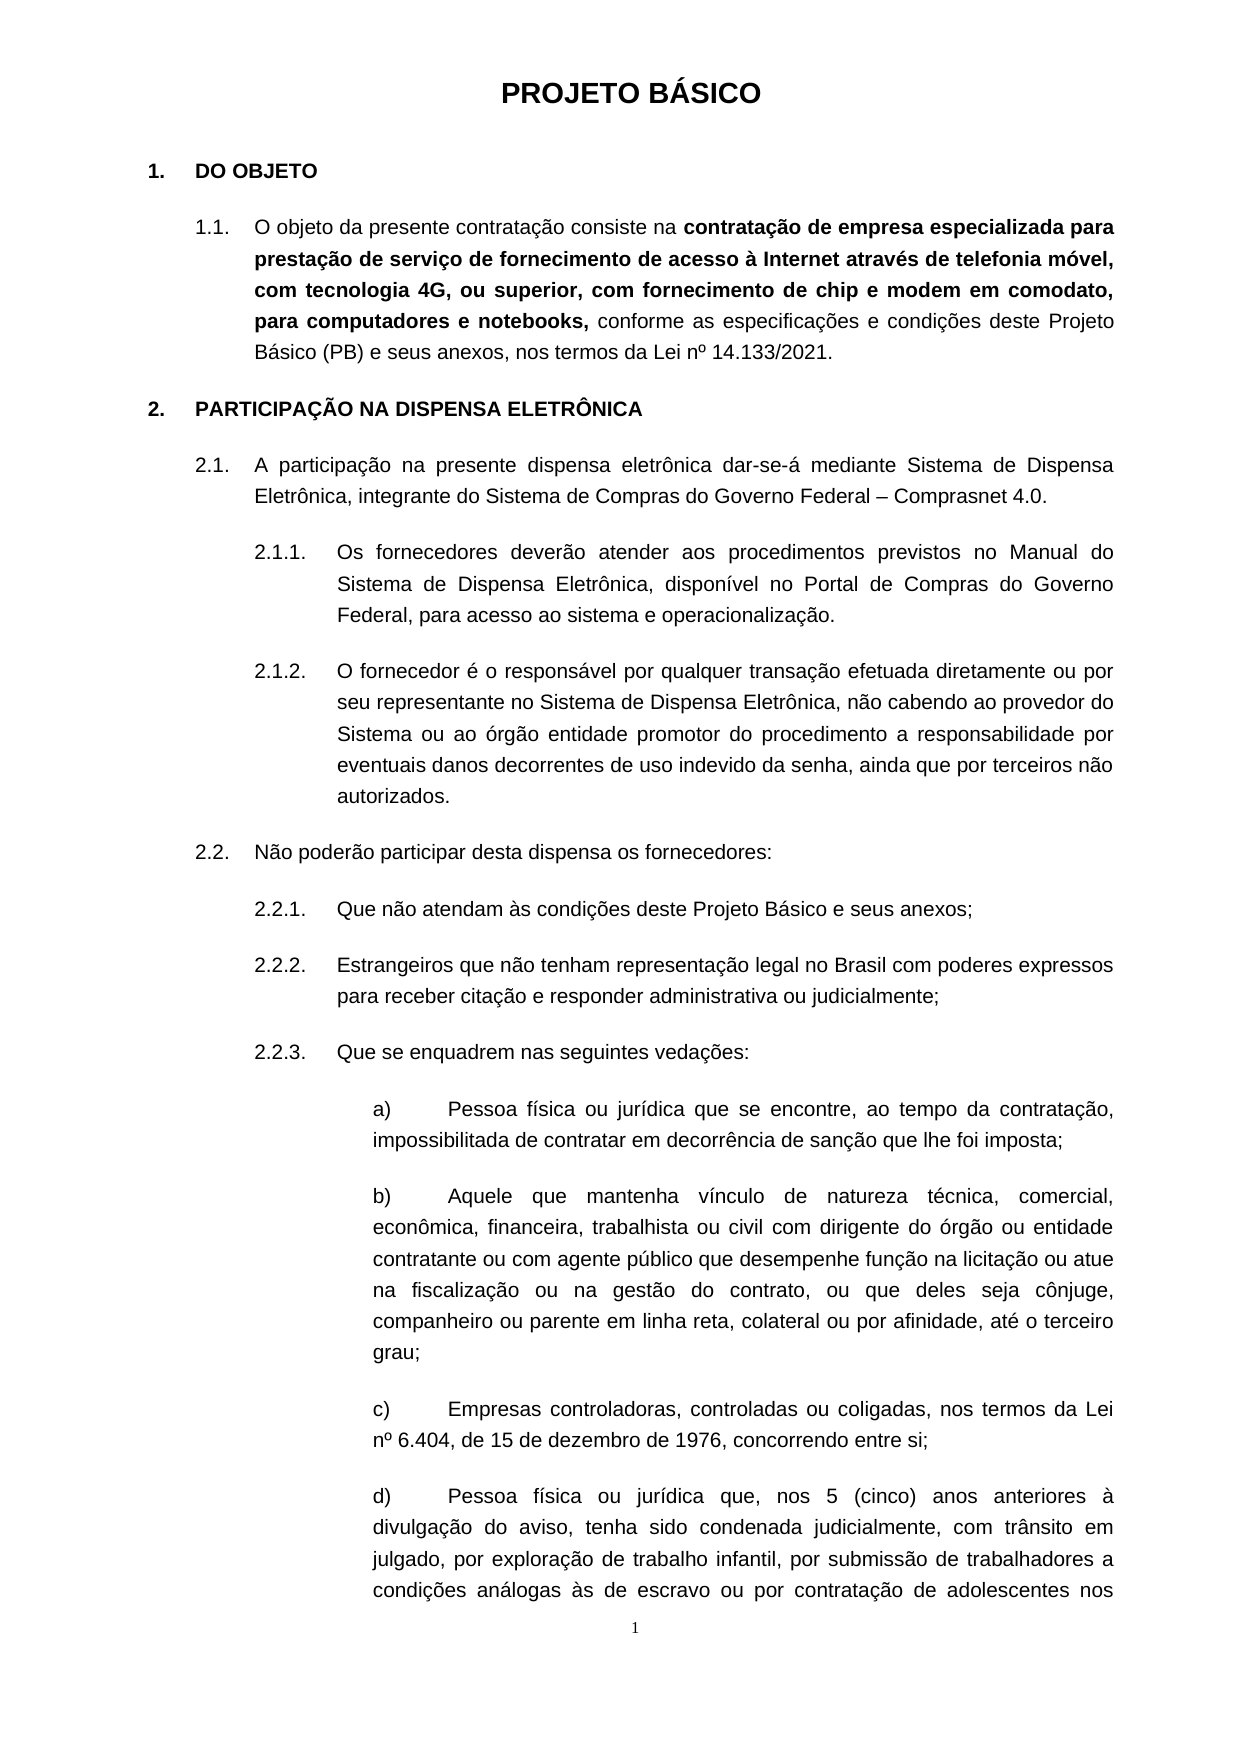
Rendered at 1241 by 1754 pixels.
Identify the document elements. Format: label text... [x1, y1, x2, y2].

list PARTICIPAÇÃO NA DISPENSA ELETRÔNICA [148, 391, 1115, 422]
list Pessoa física ou jurídica que, nos 5 (cinco) anos anteriores à divulgação do aviso, tenha sido condenada judicialmente, com trânsito em julgado, por exploração de trabalho infantil, por submissão de trabalhadores a condições análogas às de escravo ou por contratação de adolescentes nos [373, 1478, 1115, 1603]
list Empresas controladoras, controladas ou coligadas, nos termos da Lei nº 6.404, de 15 de dezembro de 1976, concorrendo entre si; [373, 1391, 1115, 1453]
list Pessoa física ou jurídica que se encontre, ao tempo da contratação, impossibilitada de contratar em decorrência de sanção que lhe foi imposta; [373, 1091, 1115, 1153]
text PROJETO BÁSICO [148, 78, 1115, 110]
list Estrangeiros que não tenham representação legal no Brasil com poderes expressos para receber citação e responder administrativa ou judicialmente; [254, 947, 1115, 1010]
list O fornecedor é o responsável por qualquer transação efetuada diretamente ou por seu representante no Sistema de Dispensa Eletrônica, não cabendo ao provedor do Sistema ou ao órgão entidade promotor do procedimento a responsabilidade por eventuais danos decorrentes de uso indevido da senha, ainda que por terceiros não autorizados. [254, 653, 1115, 810]
list A participação na presente dispensa eletrônica dar-se-á mediante Sistema de Dispensa Eletrônica, integrante do Sistema de Compras do Governo Federal – Comprasnet 4.0. [195, 447, 1115, 510]
list O objeto da presente contratação consiste na contratação de empresa especializada para prestação de serviço de fornecimento de acesso à Internet através de telefonia móvel, com tecnologia 4G, ou superior, com fornecimento de chip e modem em comodato, para computadores e notebooks, conforme as especificações e condições deste Projeto Básico (PB) e seus anexos, nos termos da Lei nº 14.133/2021. [195, 210, 1115, 366]
list Que não atendam às condições deste Projeto Básico e seus anexos; [254, 891, 1115, 922]
list Não poderão participar desta dispensa os fornecedores: [195, 835, 1115, 866]
list Aquele que mantenha vínculo de natureza técnica, comercial, econômica, financeira, trabalhista ou civil com dirigente do órgão ou entidade contratante ou com agente público que desempenhe função na licitação ou atue na fiscalização ou na gestão do contrato, ou que deles seja cônjuge, companheiro ou parente em linha reta, colateral ou por afinidade, até o terceiro grau; [373, 1178, 1115, 1366]
list Os fornecedores deverão atender aos procedimentos previstos no Manual do Sistema de Dispensa Eletrônica, disponível no Portal de Compras do Governo Federal, para acesso ao sistema e operacionalização. [254, 535, 1115, 628]
list Que se enquadrem nas seguintes vedações: [254, 1035, 1115, 1066]
list DO OBJETO [148, 153, 1115, 185]
